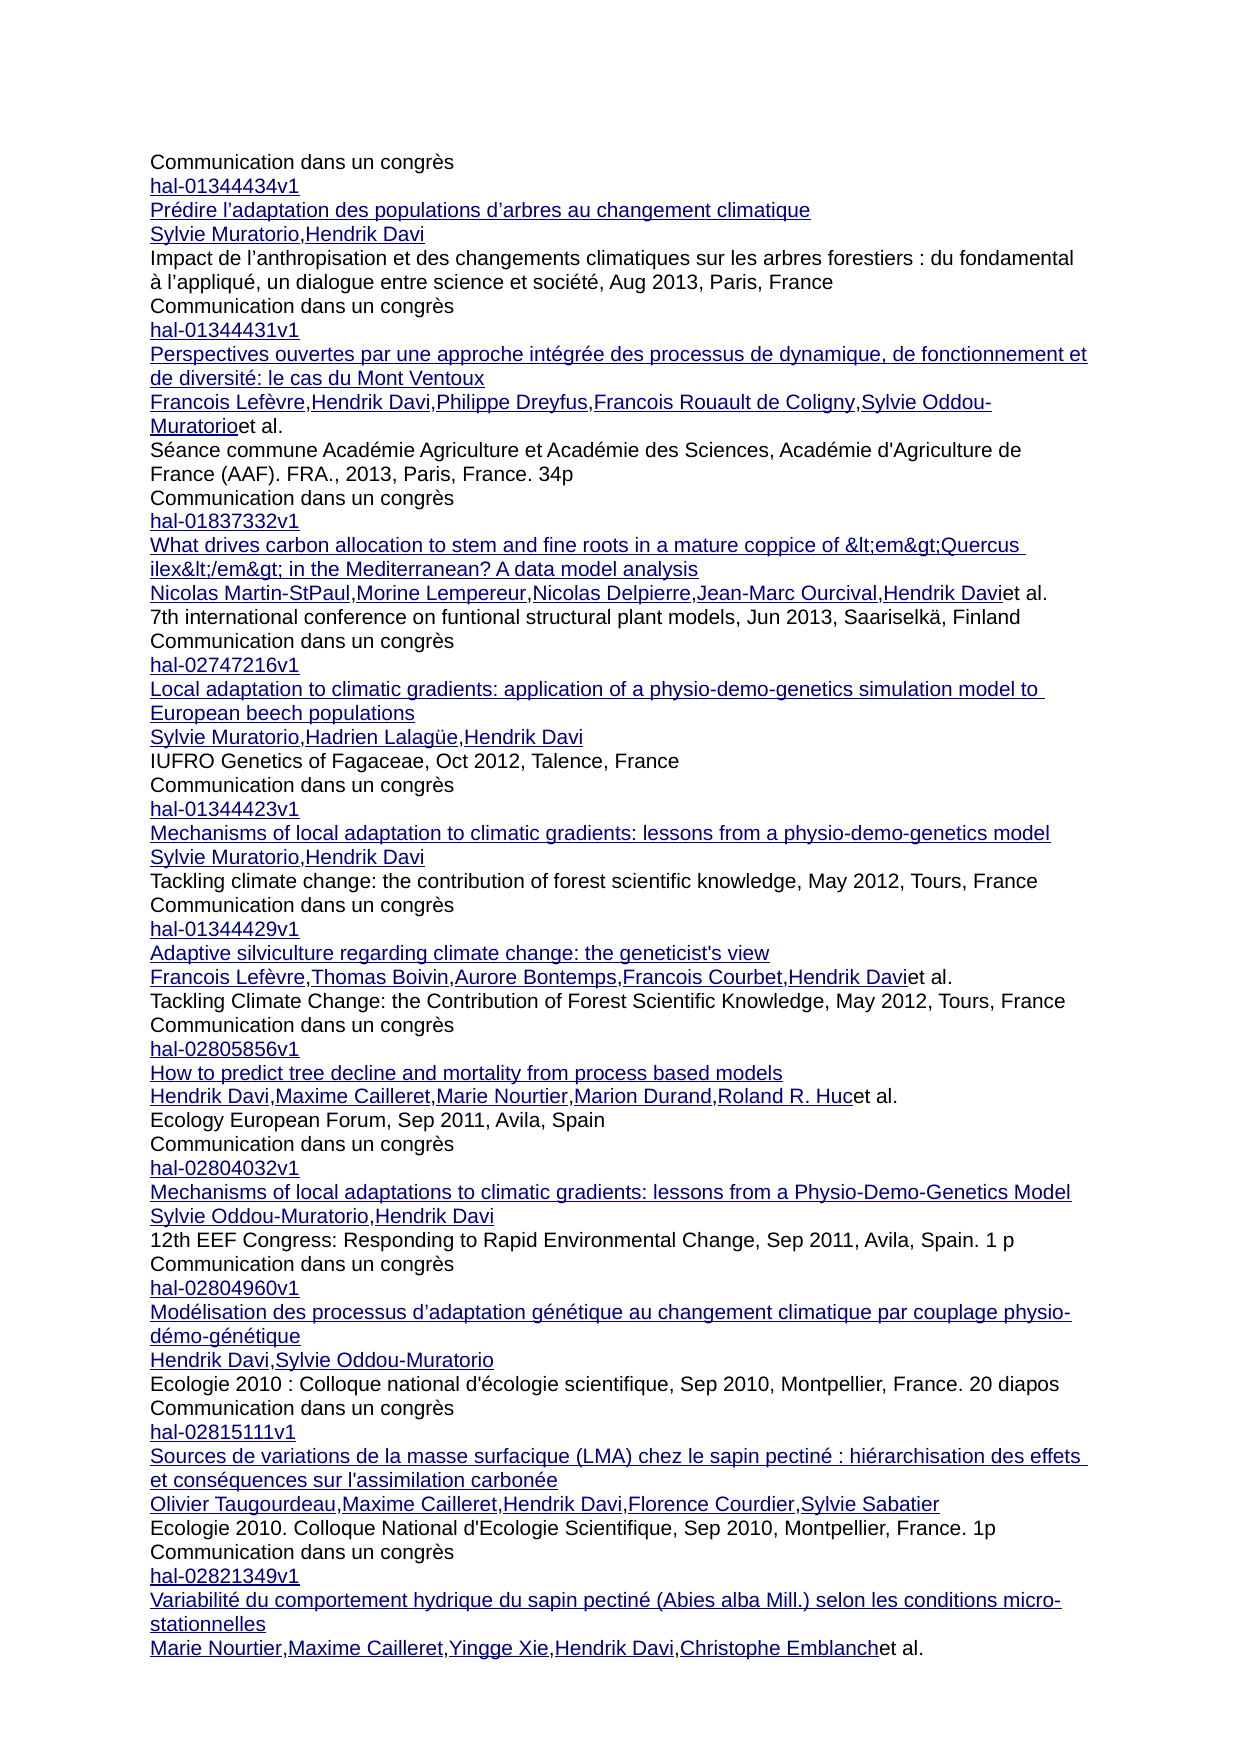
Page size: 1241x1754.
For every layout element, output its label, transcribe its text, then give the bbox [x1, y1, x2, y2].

table_cell Variabilité du comportement hydrique du sapin pectiné (Abies alba Mill.) selon les conditions micro-stationnelles Marie Nourtier,Maxime Cailleret,Yingge Xie,Hendrik Davi,Christophe Emblanchet al. [150, 1588, 1090, 1659]
table_cell Mechanisms of local adaptations to climatic gradients: lessons from a Physio-Demo-Genetics Model Sylvie Oddou-Muratorio,Hendrik Davi 12th EEF Congress: Responding to Rapid Environmental Change, Sep 2011, Avila, Spain. 1 p Communication dans un congrès hal-02804960v1 [150, 1180, 1090, 1300]
table_cell Mechanisms of local adaptation to climatic gradients: lessons from a physio-demo-genetics model Sylvie Muratorio,Hendrik Davi Tackling climate change: the contribution of forest scientific knowledge, May 2012, Tours, France Communication dans un congrès hal-01344429v1 [150, 821, 1090, 941]
table_cell Local adaptation to climatic gradients: application of a physio-demo-genetics simulation model to European beech populations Sylvie Muratorio,Hadrien Lalagüe,Hendrik Davi IUFRO Genetics of Fagaceae, Oct 2012, Talence, France Communication dans un congrès hal-01344423v1 [150, 677, 1090, 821]
table_cell Prédire l’adaptation des populations d’arbres au changement climatique Sylvie Muratorio,Hendrik Davi Impact de l’anthropisation et des changements climatiques sur les arbres forestiers : du fondamental à l’appliqué, un dialogue entre science et société, Aug 2013, Paris, France Communication dans un congrès hal-01344431v1 [150, 198, 1090, 342]
table_cell Adaptive silviculture regarding climate change: the geneticist's view Francois Lefèvre,Thomas Boivin,Aurore Bontemps,Francois Courbet,Hendrik Daviet al. Tackling Climate Change: the Contribution of Forest Scientific Knowledge, May 2012, Tours, France Communication dans un congrès hal-02805856v1 [150, 941, 1090, 1060]
table_cell How to predict tree decline and mortality from process based models Hendrik Davi,Maxime Cailleret,Marie Nourtier,Marion Durand,Roland R. Hucet al. Ecology European Forum, Sep 2011, Avila, Spain Communication dans un congrès hal-02804032v1 [150, 1060, 1090, 1180]
table_cell Sources de variations de la masse surfacique (LMA) chez le sapin pectiné : hiérarchisation des effets et conséquences sur l'assimilation carbonée Olivier Taugourdeau,Maxime Cailleret,Hendrik Davi,Florence Courdier,Sylvie Sabatier Ecologie 2010. Colloque National d'Ecologie Scientifique, Sep 2010, Montpellier, France. 1p Communication dans un congrès hal-02821349v1 [150, 1444, 1090, 1587]
table_cell Perspectives ouvertes par une approche intégrée des processus de dynamique, de fonctionnement et de diversité: le cas du Mont Ventoux Francois Lefèvre,Hendrik Davi,Philippe Dreyfus,Francois Rouault de Coligny,Sylvie Oddou-Muratorioet al. Séance commune Académie Agriculture et Académie des Sciences, Académie d'Agriculture de France (AAF). FRA., 2013, Paris, France. 34p Communication dans un congrès hal-01837332v1 [150, 342, 1090, 533]
table_cell Modélisation des processus d’adaptation génétique au changement climatique par couplage physio-démo-génétique Hendrik Davi,Sylvie Oddou-Muratorio Ecologie 2010 : Colloque national d'écologie scientifique, Sep 2010, Montpellier, France. 20 diapos Communication dans un congrès hal-02815111v1 [150, 1300, 1090, 1444]
table_cell What drives carbon allocation to stem and fine roots in a mature coppice of &lt;em&gt;Quercus ilex&lt;/em&gt; in the Mediterranean? A data model analysis Nicolas Martin-StPaul,Morine Lempereur,Nicolas Delpierre,Jean-Marc Ourcival,Hendrik Daviet al. 7th international conference on funtional structural plant models, Jun 2013, Saariselkä, Finland Communication dans un congrès hal-02747216v1 [150, 533, 1090, 677]
table_cell Communication dans un congrès hal-01344434v1 [150, 150, 1090, 198]
